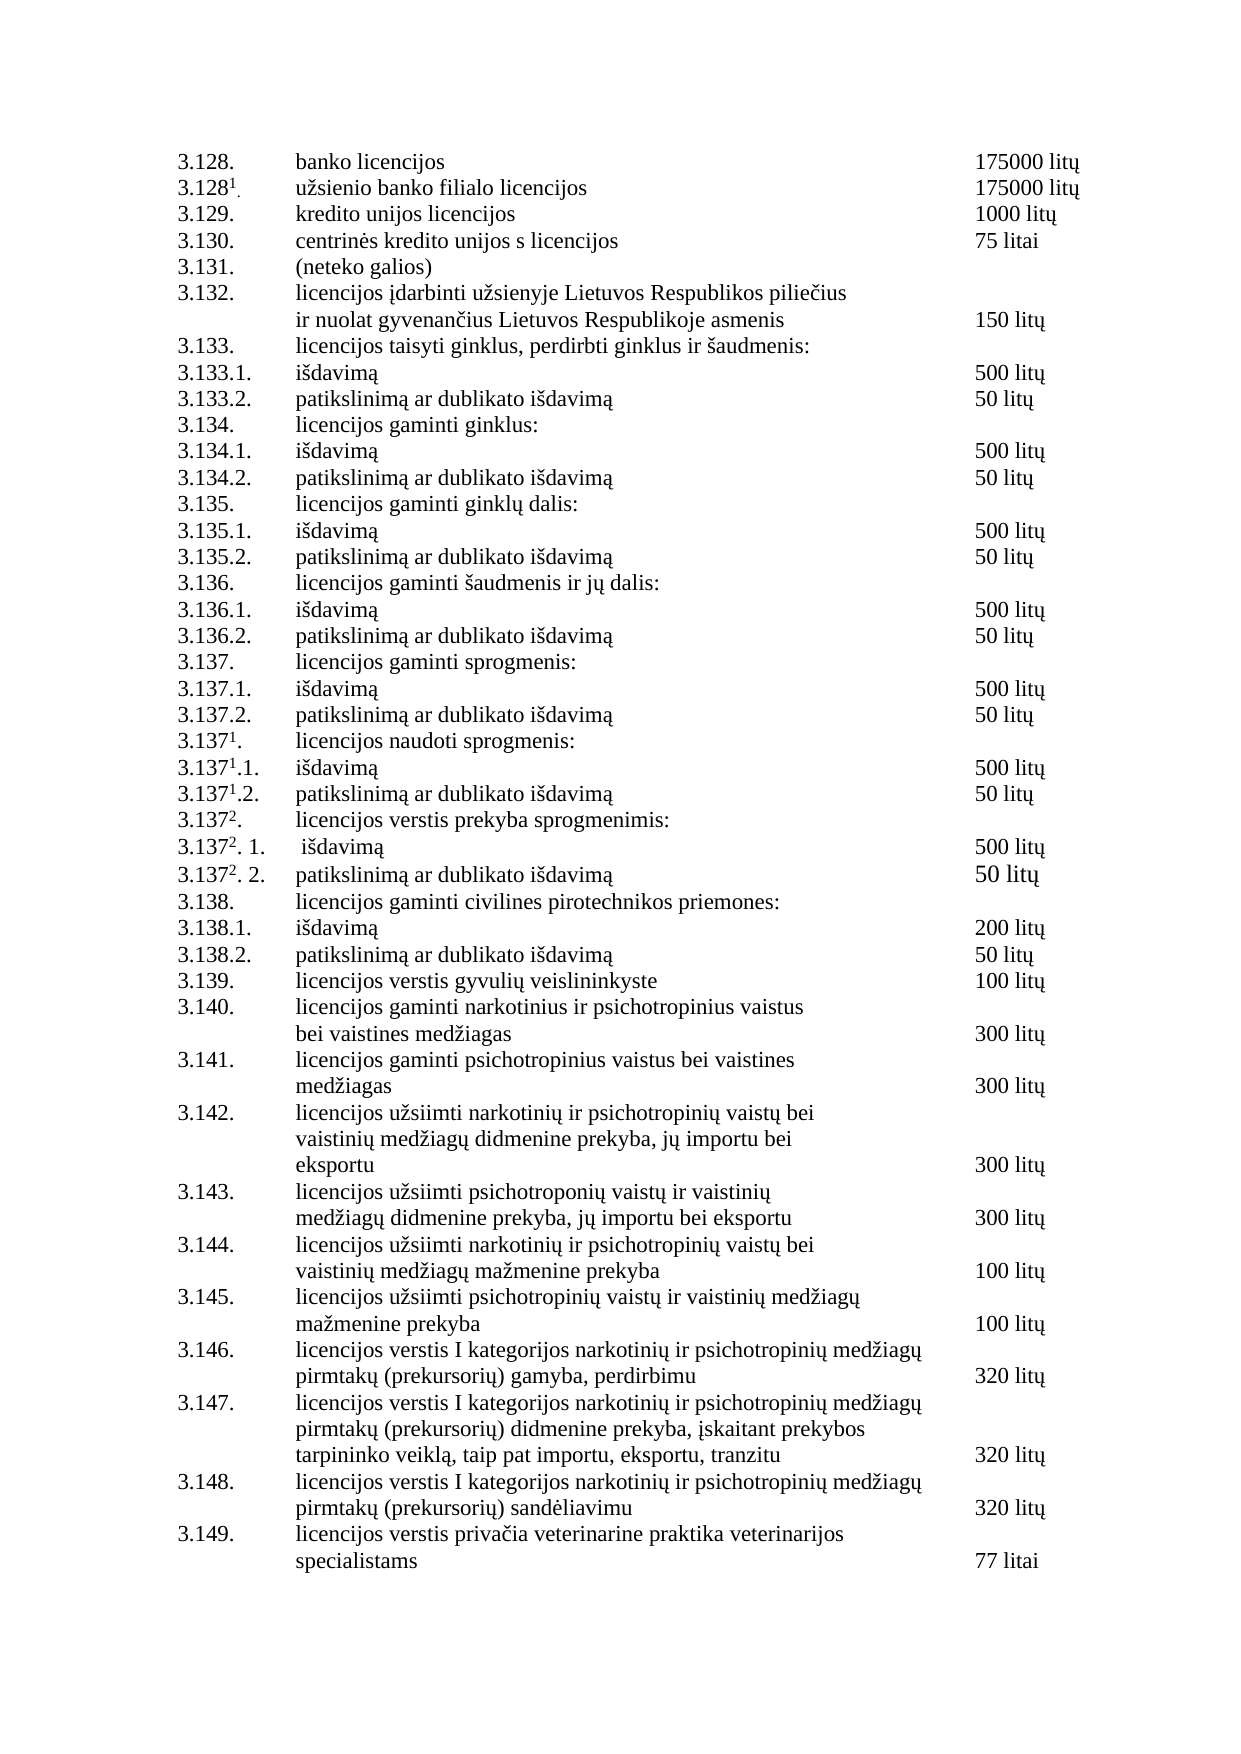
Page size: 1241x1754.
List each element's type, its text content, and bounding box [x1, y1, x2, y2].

text 3.134.2. patikslinimą ar dublikato išdavimą 50 litų [177, 464, 1122, 490]
text 3.1372. 1. išdavimą 500 litų [177, 833, 1122, 859]
text 3.1281. užsienio banko filialo licencijos 175000 litų [177, 174, 1122, 200]
text 3.138.1. išdavimą 200 litų [177, 914, 1137, 941]
text 3.146. licencijos verstis I kategorijos narkotinių ir psichotropinių medžiagų [177, 1336, 1122, 1362]
text 3.1372. 2. patikslinimą ar dublikato išdavimą 50 litų [177, 859, 1122, 888]
text 3.133. licencijos taisyti ginklus, perdirbti ginklus ir šaudmenis: [177, 332, 1122, 358]
text 3.142. licencijos užsiimti narkotinių ir psichotropinių vaistų bei [177, 1099, 1122, 1125]
text 3.149. licencijos verstis privačia veterinarine praktika veterinarijos specialistams 77 litai [177, 1521, 1122, 1573]
text 3.139. licencijos verstis gyvulių veislininkyste 100 litų [177, 967, 1122, 993]
text 3.137.2. patikslinimą ar dublikato išdavimą 50 litų [177, 701, 1122, 727]
text 3.137. licencijos gaminti sprogmenis: [177, 648, 1122, 675]
text pirmtakų (prekursorių) didmenine prekyba, įskaitant prekybos [177, 1415, 1122, 1441]
text 3.136. licencijos gaminti šaudmenis ir jų dalis: [177, 569, 1122, 596]
text medžiagų didmenine prekyba, jų importu bei eksportu 300 litų [177, 1204, 1122, 1231]
text 3.135. licencijos gaminti ginklų dalis: [177, 490, 1122, 517]
text 3.130. centrinės kredito unijos s licencijos 75 litai [177, 227, 1122, 253]
text 3.137.1. išdavimą 500 litų [177, 675, 1122, 701]
text 3.138. licencijos gaminti civilines pirotechnikos priemones: [177, 888, 974, 914]
text pirmtakų (prekursorių) sandėliavimu 320 litų [177, 1494, 1122, 1521]
text 3.136.2. patikslinimą ar dublikato išdavimą 50 litų [177, 622, 1122, 648]
text 3.134.1. išdavimą 500 litų [177, 438, 1122, 464]
text 3.134. licencijos gaminti ginklus: [177, 411, 1122, 438]
text 3.143. licencijos užsiimti psichotroponių vaistų ir vaistinių [177, 1178, 1122, 1204]
text pirmtakų (prekursorių) gamyba, perdirbimu 320 litų [177, 1362, 1122, 1389]
text 3.135.1. išdavimą 500 litų [177, 517, 1122, 543]
text 3.148. licencijos verstis I kategorijos narkotinių ir psichotropinių medžiagų [177, 1468, 1122, 1494]
text 3.147. licencijos verstis I kategorijos narkotinių ir psichotropinių medžiagų [177, 1389, 1122, 1415]
text 3.138.2. patikslinimą ar dublikato išdavimą 50 litų [177, 941, 1122, 967]
text 3.140. licencijos gaminti narkotinius ir psichotropinius vaistus bei vaistines medžiagas 300 litų [177, 993, 1122, 1046]
text 3.136.1. išdavimą 500 litų [177, 596, 1122, 622]
text 3.1372. licencijos verstis prekyba sprogmenimis: [177, 807, 1122, 833]
text 3.1371.1. išdavimą 500 litų [177, 754, 1122, 780]
text tarpininko veiklą, taip pat importu, eksportu, tranzitu 320 litų [177, 1441, 1122, 1468]
text 3.132. licencijos įdarbinti užsienyje Lietuvos Respublikos piliečius ir nuolat gyvenančius Lietuvos Respublikoje asmenis 150 litų [177, 279, 1122, 332]
text vaistinių medžiagų mažmenine prekyba 100 litų [177, 1257, 1122, 1283]
text 3.131. (neteko galios) [177, 253, 1122, 279]
text 3.135.2. patikslinimą ar dublikato išdavimą 50 litų [177, 543, 1122, 569]
text vaistinių medžiagų didmenine prekyba, jų importu bei eksportu 300 litų [177, 1125, 1122, 1178]
text 3.145. licencijos užsiimti psichotropinių vaistų ir vaistinių medžiagų [177, 1283, 1122, 1310]
text mažmenine prekyba 100 litų [177, 1310, 1122, 1336]
text 3.129. kredito unijos licencijos 1000 litų [177, 200, 1122, 227]
text 3.141. licencijos gaminti psichotropinius vaistus bei vaistines medžiagas 300 litų [177, 1046, 1122, 1099]
text 3.133.2. patikslinimą ar dublikato išdavimą 50 litų [177, 385, 1122, 411]
text 3.144. licencijos užsiimti narkotinių ir psichotropinių vaistų bei [177, 1231, 1122, 1257]
text 3.1371.2. patikslinimą ar dublikato išdavimą 50 litų [177, 780, 1122, 807]
text 3.1371. licencijos naudoti sprogmenis: [177, 727, 1122, 754]
text 3.133.1. išdavimą 500 litų [177, 358, 1122, 385]
text 3.128. banko licencijos 175000 litų [177, 148, 1122, 174]
